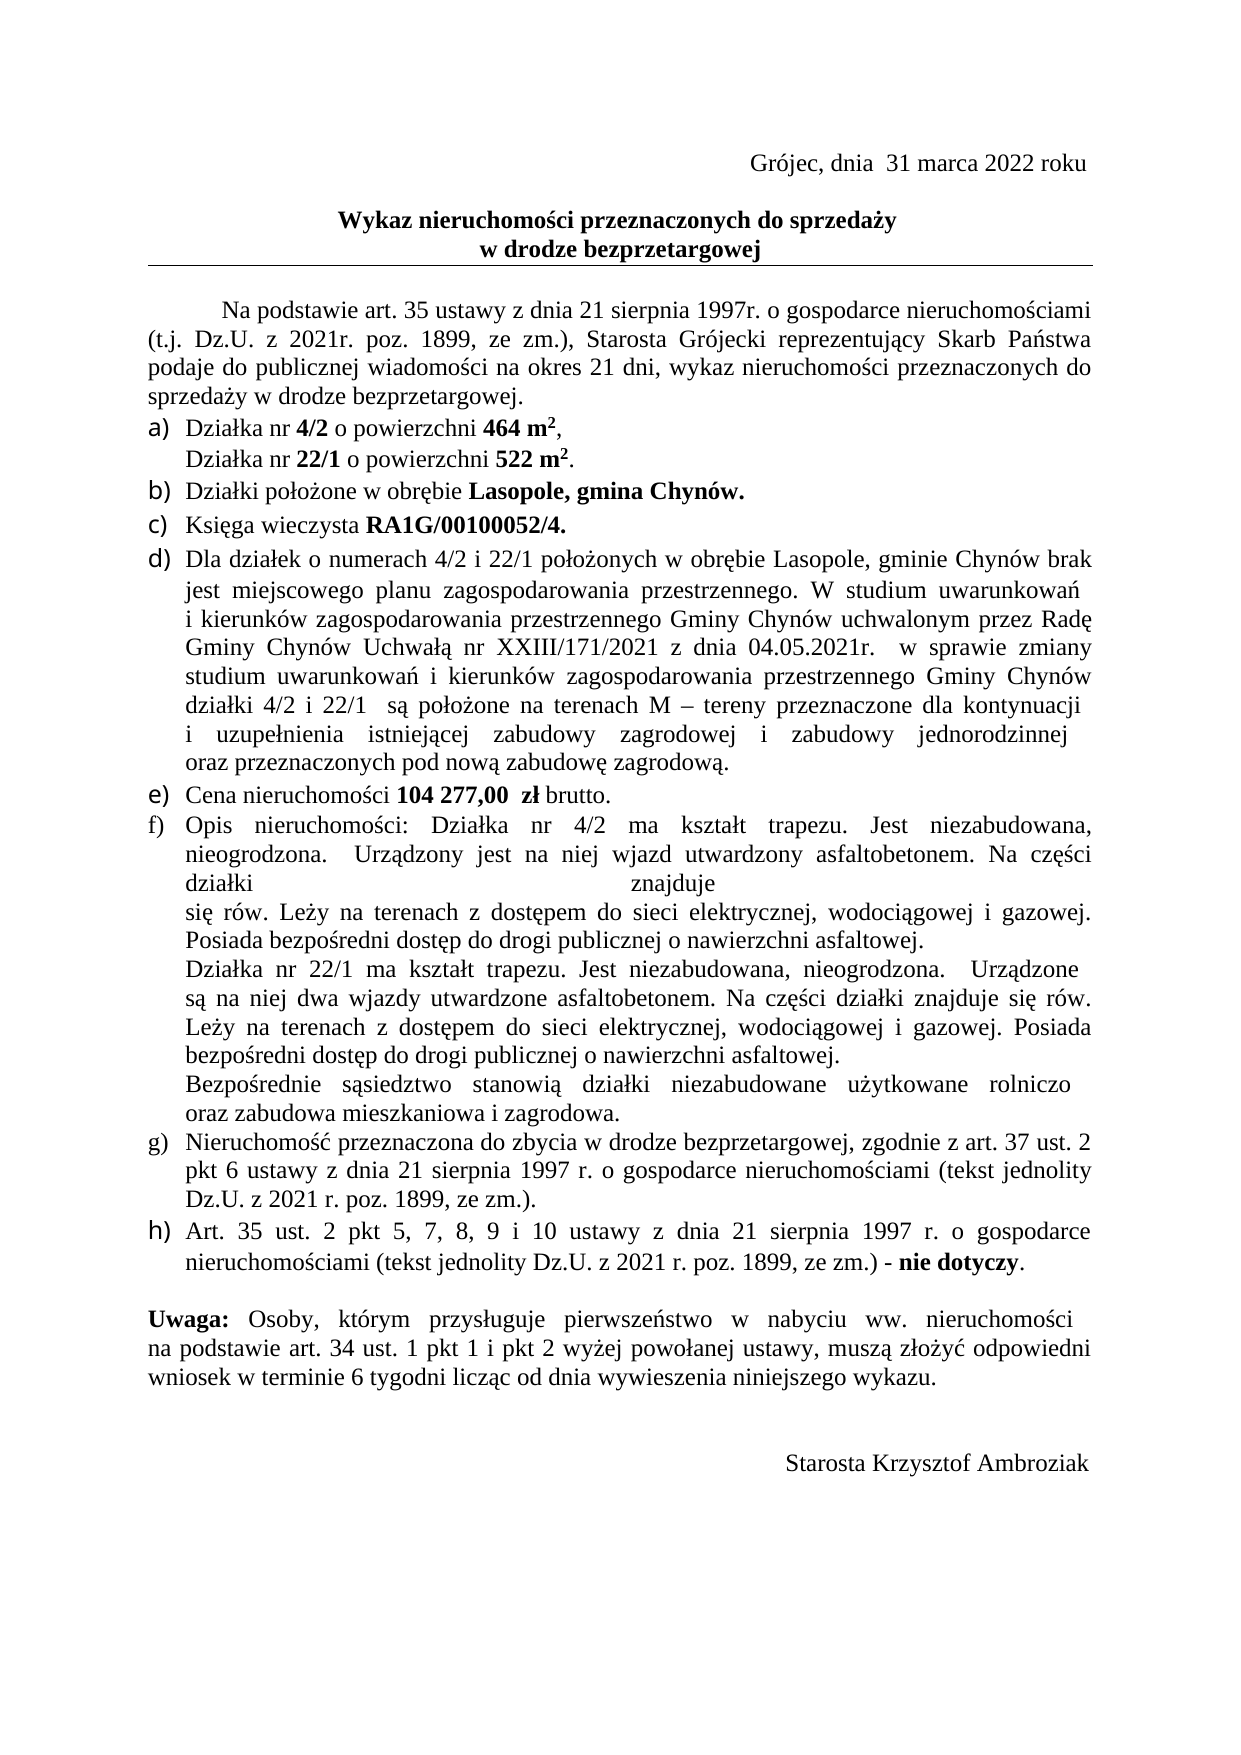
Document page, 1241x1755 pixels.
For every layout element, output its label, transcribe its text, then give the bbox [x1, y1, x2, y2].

text Działka nr 22/1 o powierzchni 522 m2. [185, 444, 1093, 473]
text Wykaz nieruchomości przeznaczonych do sprzedaży [148, 205, 1093, 234]
list Działka nr 4/2 o powierzchni 464 m2, [148, 410, 1093, 444]
list Art. 35 ust. 2 pkt 5, 7, 8, 9 i 10 ustawy z dnia 21 sierpnia 1997 r. o gospodarce nieruchomościami (tekst jednolity Dz.U. z 2021 r. poz. 1899, ze zm.) - nie dotyczy. [148, 1213, 1093, 1276]
text Działka nr 22/1 ma kształt trapezu. Jest niezabudowana, nieogrodzona. Urządzone są na niej dwa wjazdy utwardzone asfaltobetonem. Na części działki znajduje się rów. Leży na terenach z dostępem do sieci elektrycznej, wodociągowej i gazowej. Posiada bezpośredni dostęp do drogi publicznej o nawierzchni asfaltowej. [185, 954, 1093, 1069]
text Bezpośrednie sąsiedztwo stanowią działki niezabudowane użytkowane rolniczo oraz zabudowa mieszkaniowa i zagrodowa. [185, 1069, 1093, 1127]
list Działki położone w obrębie Lasopole, gmina Chynów. [148, 473, 1093, 507]
text Uwaga: Osoby, którym przysługuje pierwszeństwo w nabyciu ww. nieruchomości na podstawie art. 34 ust. 1 pkt 1 i pkt 2 wyżej powołanej ustawy, muszą złożyć odpowiedni wniosek w terminie 6 tygodni licząc od dnia wywieszenia niniejszego wykazu. [148, 1304, 1093, 1391]
text Starosta Krzysztof Ambroziak [148, 1448, 1093, 1477]
text Na podstawie art. 35 ustawy z dnia 21 sierpnia 1997r. o gospodarce nieruchomościami (t.j. Dz.U. z 2021r. poz. 1899, ze zm.), Starosta Grójecki reprezentujący Skarb Państwa podaje do publicznej wiadomości na okres 21 dni, wykaz nieruchomości przeznaczonych do sprzedaży w drodze bezprzetargowej. [148, 295, 1093, 410]
list Nieruchomość przeznaczona do zbycia w drodze bezprzetargowej, zgodnie z art. 37 ust. 2 pkt 6 ustawy z dnia 21 sierpnia 1997 r. o gospodarce nieruchomościami (tekst jednolity Dz.U. z 2021 r. poz. 1899, ze zm.). [148, 1127, 1093, 1213]
list Opis nieruchomości: Działka nr 4/2 ma kształt trapezu. Jest niezabudowana, nieogrodzona. Urządzony jest na niej wjazd utwardzony asfaltobetonem. Na części działki znajduje się rów. Leży na terenach z dostępem do sieci elektrycznej, wodociągowej i gazowej. Posiada bezpośredni dostęp do drogi publicznej o nawierzchni asfaltowej. [148, 810, 1093, 954]
text Grójec, dnia 31 marca 2022 roku [148, 148, 1093, 176]
text w drodze bezprzetargowej [148, 234, 1093, 265]
list Dla działek o numerach 4/2 i 22/1 położonych w obrębie Lasopole, gminie Chynów brak jest miejscowego planu zagospodarowania przestrzennego. W studium uwarunkowań i kierunków zagospodarowania przestrzennego Gminy Chynów uchwalonym przez Radę Gminy Chynów Uchwałą nr XXIII/171/2021 z dnia 04.05.2021r. w sprawie zmiany studium uwarunkowań i kierunków zagospodarowania przestrzennego Gminy Chynów działki 4/2 i 22/1 są położone na terenach M – tereny przeznaczone dla kontynuacji i uzupełnienia istniejącej zabudowy zagrodowej i zabudowy jednorodzinnej oraz przeznaczonych pod nową zabudowę zagrodową. [148, 541, 1093, 776]
list Cena nieruchomości 104 277,00 zł brutto. [148, 776, 1093, 810]
list Księga wieczysta RA1G/00100052/4. [148, 507, 1093, 541]
